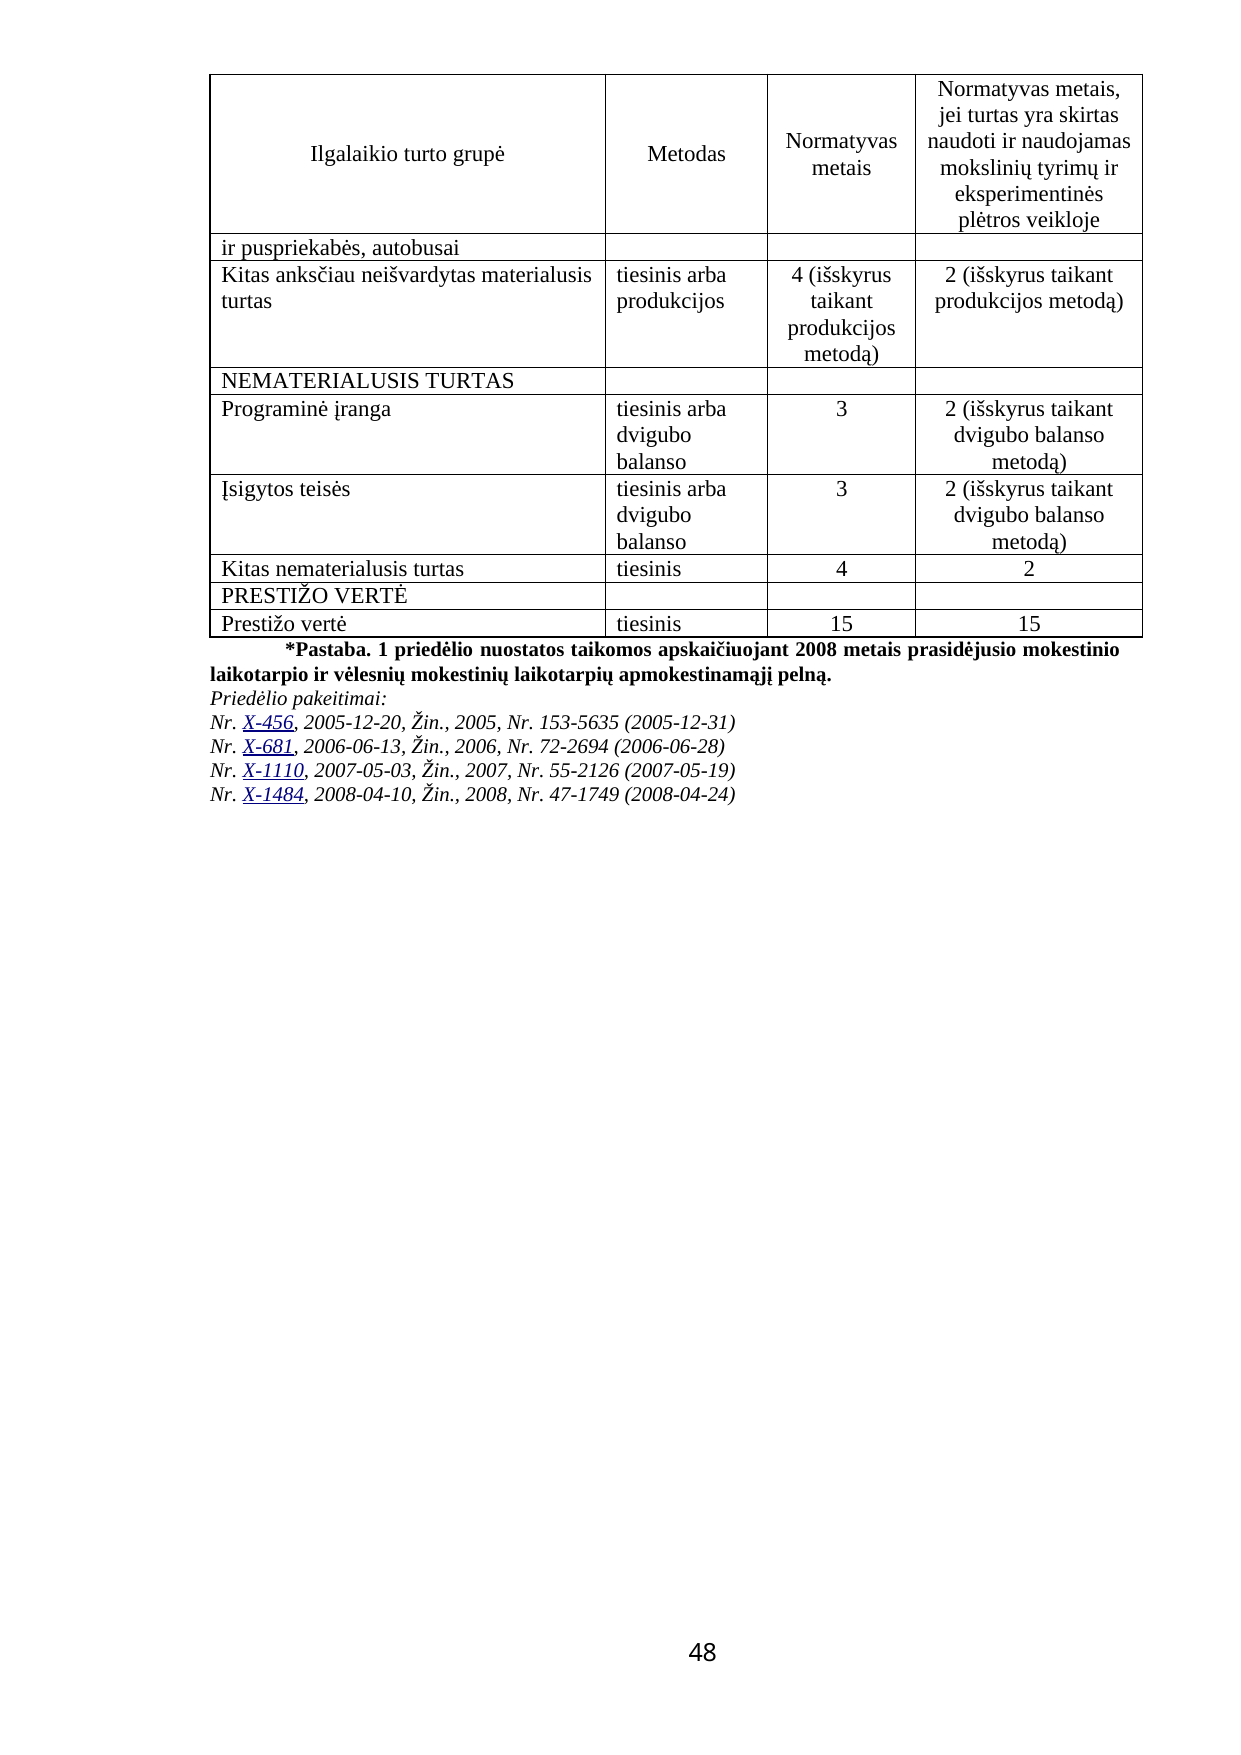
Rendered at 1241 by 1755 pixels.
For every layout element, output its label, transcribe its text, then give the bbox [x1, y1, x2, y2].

table_header Normatyvas metais, jei turtas yra skirtas naudoti ir naudojamas mokslinių tyrimų ir eksperimentinės plėtros veikloje [916, 75, 1142, 233]
text *Pastaba. 1 priedėlio nuostatos taikomos apskaičiuojant 2008 metais prasidėjusio mokestinio laikotarpio ir vėlesnių mokestinių laikotarpių apmokestinamąjį pelną. [210, 638, 1120, 686]
table_cell Programinė įranga [211, 395, 605, 474]
table_cell 2 [916, 555, 1142, 582]
table_cell tiesinis [606, 610, 767, 636]
text Nr. X-681, 2006-06-13, Žin., 2006, Nr. 72-2694 (2006-06-28) [210, 734, 1120, 758]
text Nr. X-1484, 2008-04-10, Žin., 2008, Nr. 47-1749 (2008-04-24) [210, 782, 1120, 806]
table_cell 4 (išskyrus taikant produkcijos metodą) [768, 261, 915, 367]
table_cell 2 (išskyrus taikant dvigubo balanso metodą) [916, 475, 1142, 554]
table_header Metodas [606, 75, 767, 233]
table_cell 3 [768, 395, 915, 474]
text Priedėlio pakeitimai: [210, 686, 1120, 709]
table_cell 4 [768, 555, 915, 582]
text Nr. X-1110, 2007-05-03, Žin., 2007, Nr. 55-2126 (2007-05-19) [210, 758, 1120, 782]
table_cell tiesinis arba dvigubo balanso [606, 395, 767, 474]
table_cell [768, 583, 915, 609]
table_cell 2 (išskyrus taikant dvigubo balanso metodą) [916, 395, 1142, 474]
table_cell Kitas nematerialusis turtas [211, 555, 605, 582]
table_cell PRESTIŽO VERTĖ [211, 583, 605, 609]
table_cell Įsigytos teisės [211, 475, 605, 554]
table_header Normatyvas metais [768, 75, 915, 233]
table_header Ilgalaikio turto grupė [211, 75, 605, 233]
table_cell NEMATERIALUSIS TURTAS [211, 368, 605, 394]
table_cell Prestižo vertė [211, 610, 605, 636]
table_cell [606, 234, 767, 260]
table_cell [768, 234, 915, 260]
table_cell Kitas anksčiau neišvardytas materialusis turtas [211, 261, 605, 367]
table_cell [606, 583, 767, 609]
table_cell 15 [768, 610, 915, 636]
table_cell [768, 368, 915, 394]
table_cell 3 [768, 475, 915, 554]
table_cell [606, 368, 767, 394]
table_cell tiesinis arba dvigubo balanso [606, 475, 767, 554]
table_cell 15 [916, 610, 1142, 636]
table_cell 2 (išskyrus taikant produkcijos metodą) [916, 261, 1142, 367]
table_cell ir puspriekabės, autobusai [211, 234, 605, 260]
table_cell tiesinis arba produkcijos [606, 261, 767, 367]
text Nr. X-456, 2005-12-20, Žin., 2005, Nr. 153-5635 (2005-12-31) [210, 709, 1120, 734]
table_cell tiesinis [606, 555, 767, 582]
table_cell [916, 583, 1142, 609]
table_cell [916, 234, 1142, 260]
table_cell [916, 368, 1142, 394]
